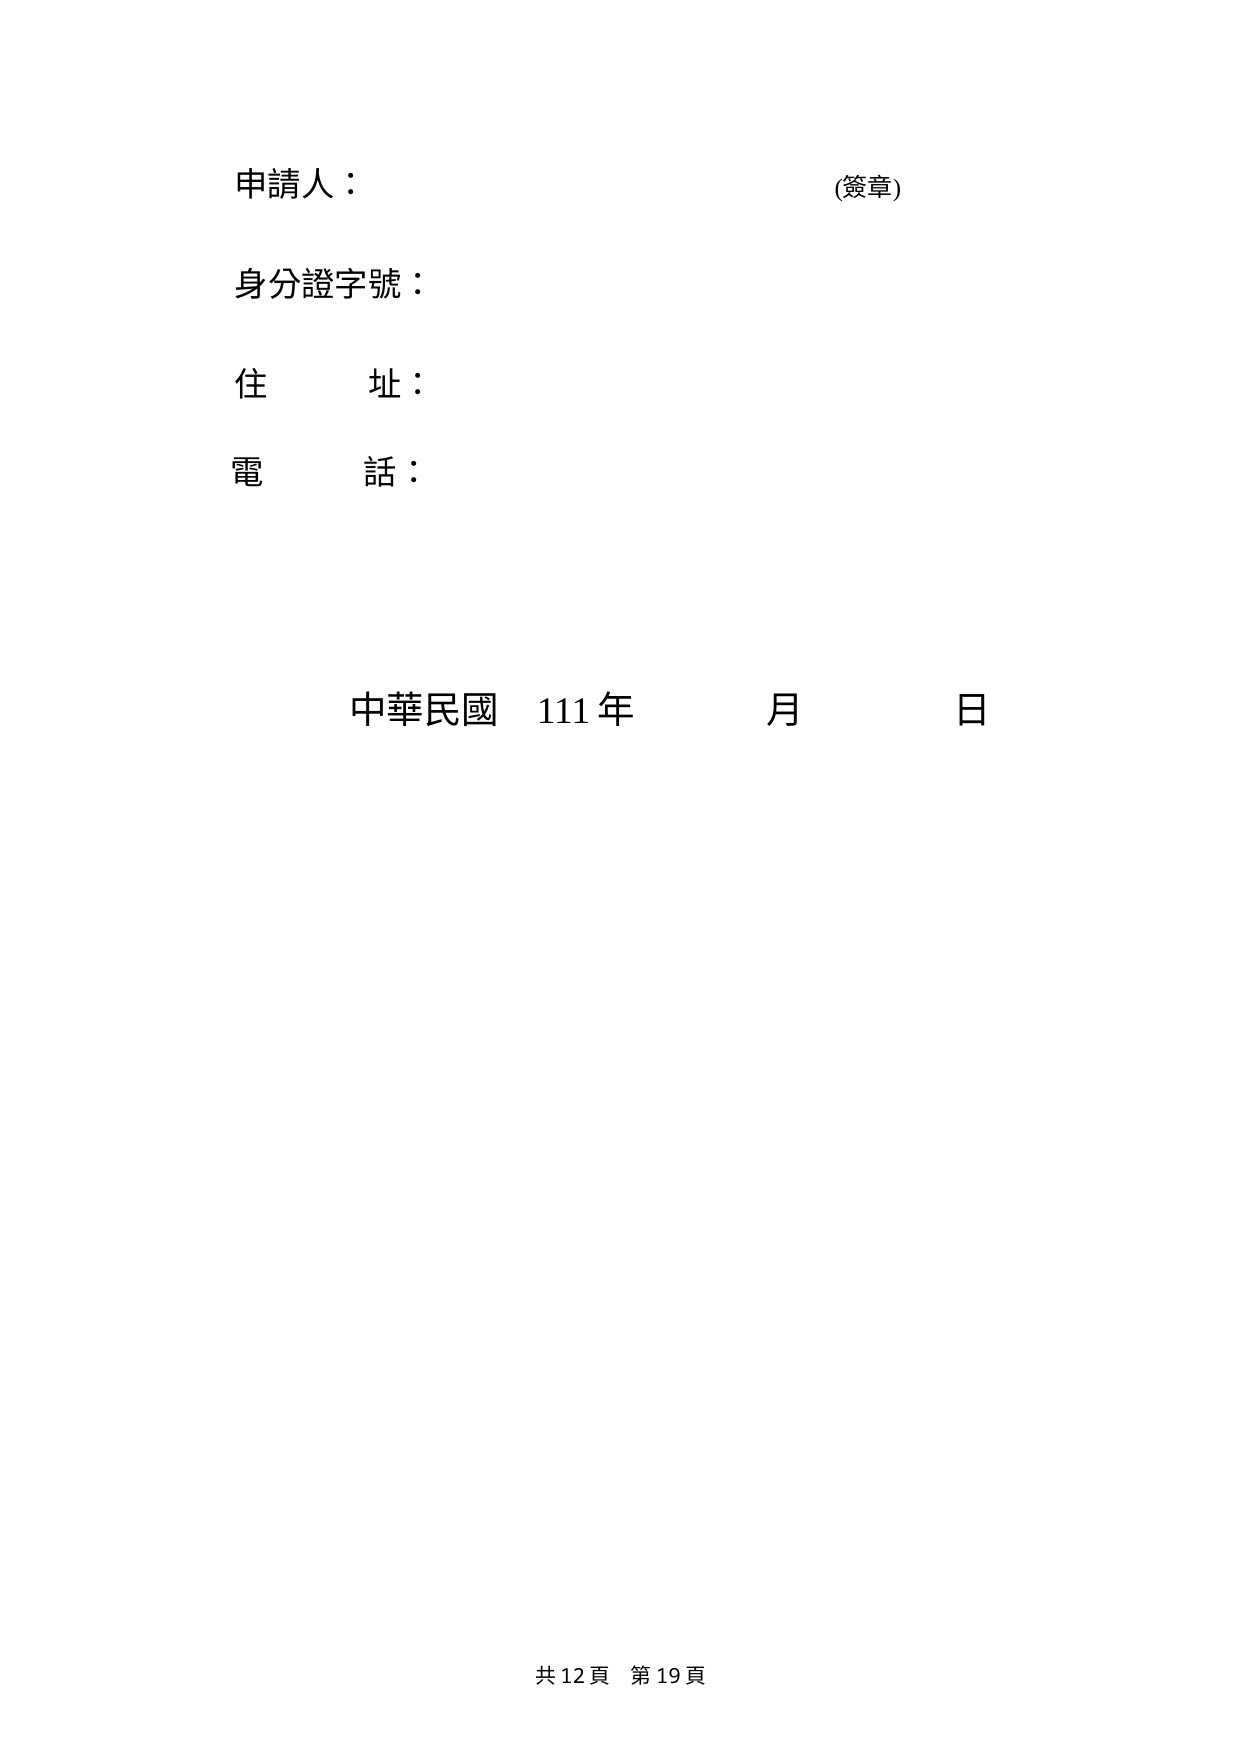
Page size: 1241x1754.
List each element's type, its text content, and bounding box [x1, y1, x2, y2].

text 電 話： [230, 428, 1122, 491]
text 住 址： [118, 341, 1122, 403]
text 申請人： (簽章) [118, 141, 1122, 203]
text 身分證字號： [118, 241, 1122, 303]
text 中華民國 111年 月 日 [218, 666, 1122, 728]
